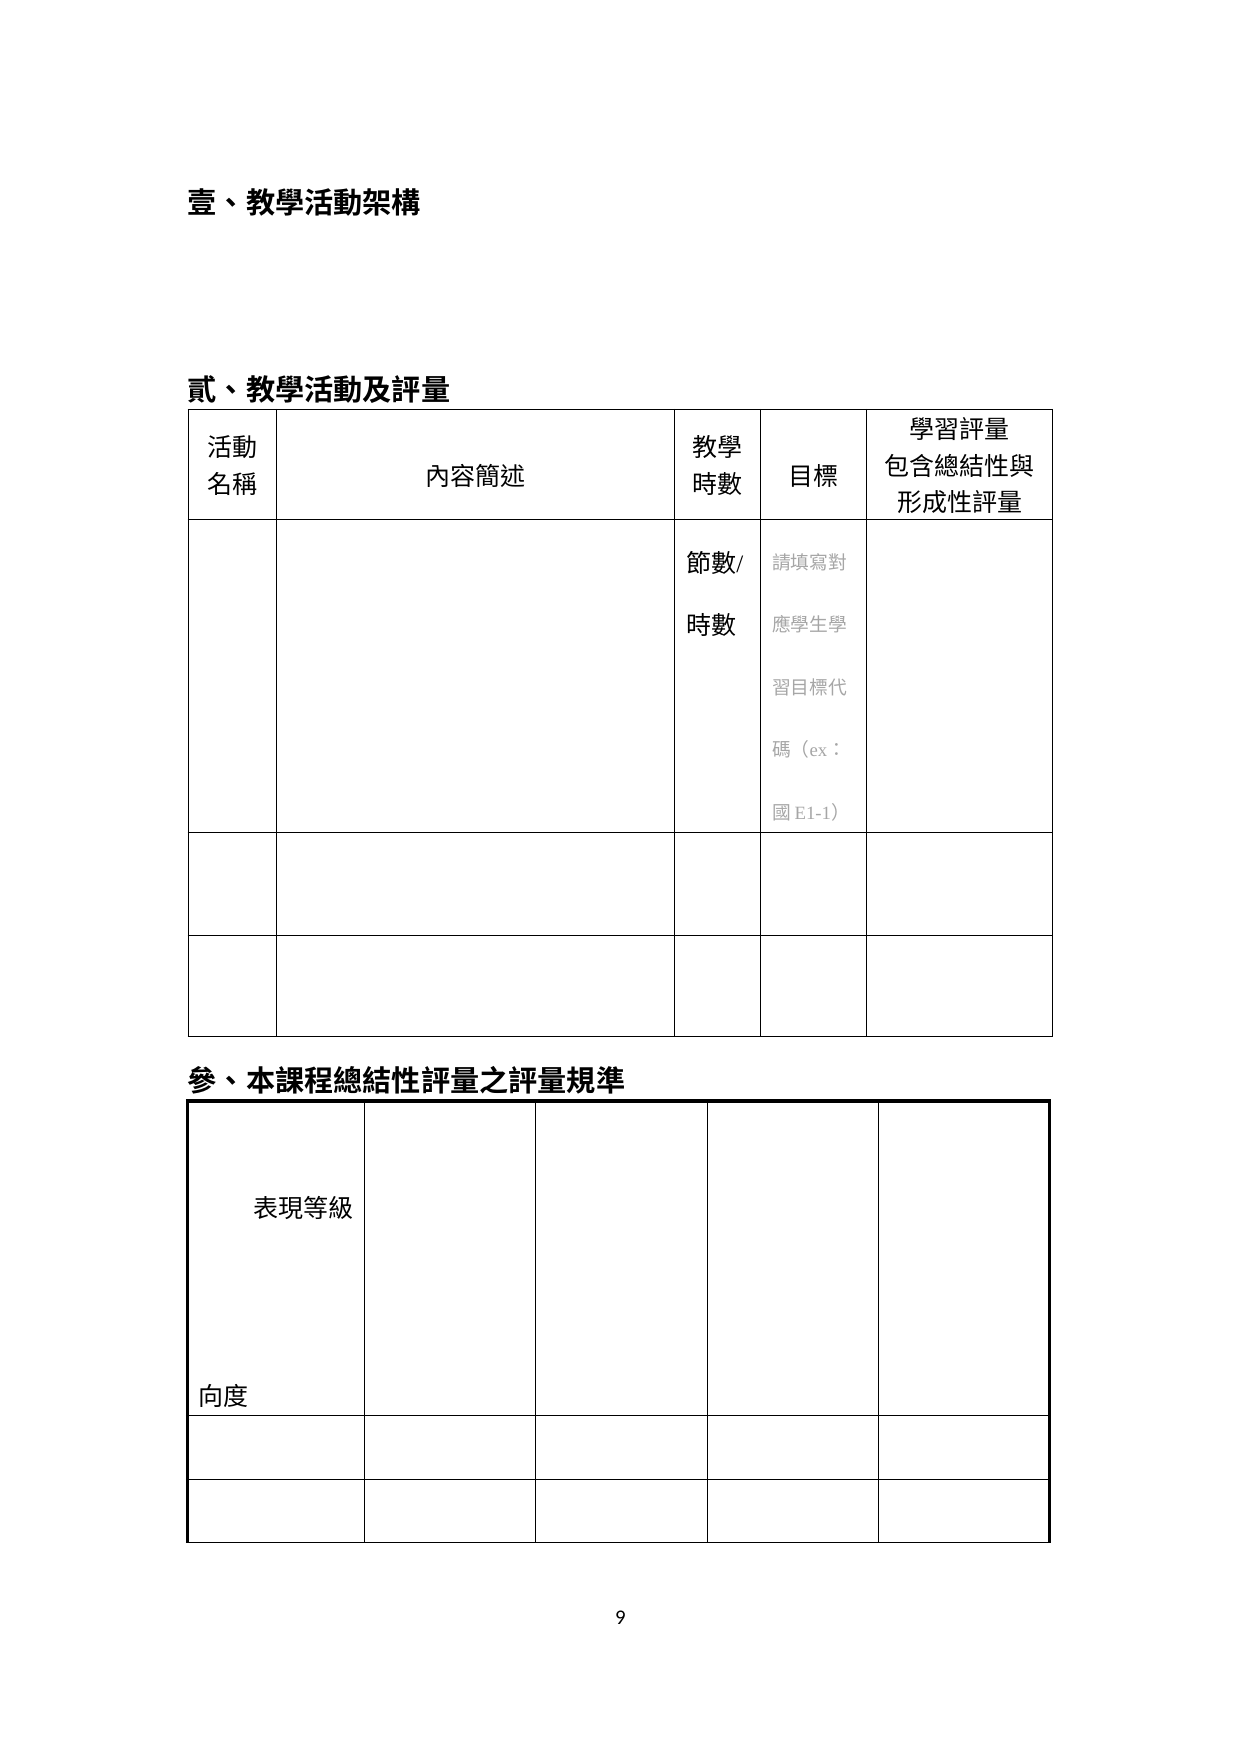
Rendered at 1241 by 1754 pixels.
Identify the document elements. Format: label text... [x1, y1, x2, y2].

text 壹、教學活動架構 [187, 159, 1053, 221]
table_header 目標 [761, 410, 866, 518]
table_header [708, 1103, 878, 1415]
table_cell [761, 833, 866, 934]
table_cell [708, 1480, 878, 1542]
text 貳、教學活動及評量 [187, 346, 1053, 409]
table_cell [867, 936, 1052, 1036]
table_cell [879, 1480, 1048, 1542]
table_cell [867, 520, 1052, 832]
table_header [365, 1103, 535, 1415]
table_cell [189, 520, 276, 832]
table_header [879, 1103, 1048, 1415]
table_header 學習評量 包含總結性與 形成性評量 [867, 410, 1052, 518]
table_cell [761, 936, 866, 1036]
table_cell 請填寫對應學生學習目標代碼（ex：國E1-1） [761, 520, 866, 832]
table_cell [365, 1416, 535, 1478]
table_cell [189, 833, 276, 934]
table_cell [675, 936, 760, 1036]
table_cell [189, 1480, 364, 1542]
table_cell [675, 833, 760, 934]
table_header 內容簡述 [277, 410, 674, 518]
table_header 表現等級 向度 [189, 1103, 364, 1415]
table_cell [189, 1416, 364, 1478]
table_cell [277, 833, 674, 934]
table_cell [365, 1480, 535, 1542]
table_cell [277, 936, 674, 1036]
table_cell [879, 1416, 1048, 1478]
text 參、本課程總結性評量之評量規準 [187, 1037, 1053, 1099]
table_cell 節數/時數 [675, 520, 760, 832]
table_cell [708, 1416, 878, 1478]
table_header 教學時數 [675, 410, 760, 518]
table_cell [536, 1480, 707, 1542]
table_cell [867, 833, 1052, 934]
table_cell [189, 936, 276, 1036]
table_cell [536, 1416, 707, 1478]
table_cell [277, 520, 674, 832]
table_header [536, 1103, 707, 1415]
table_header 活動 名稱 [189, 410, 276, 518]
